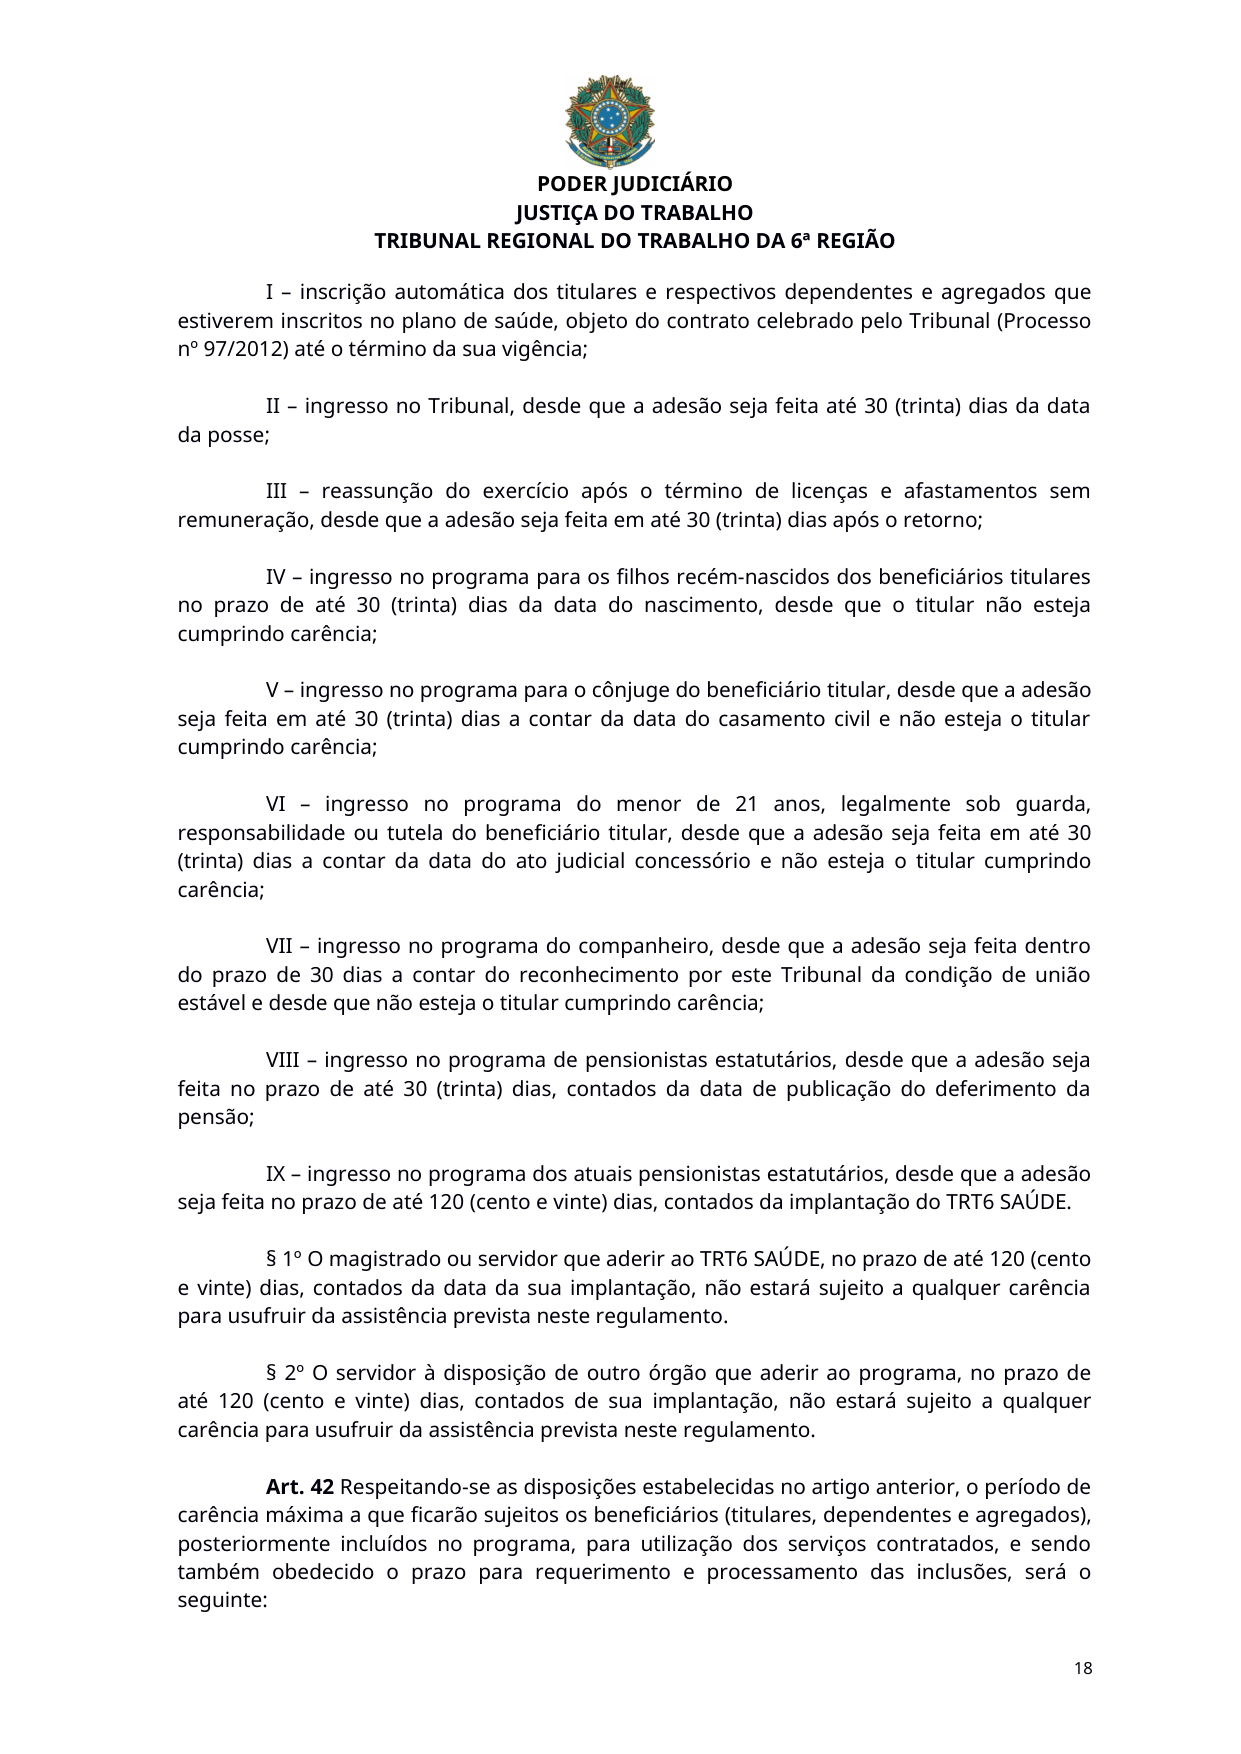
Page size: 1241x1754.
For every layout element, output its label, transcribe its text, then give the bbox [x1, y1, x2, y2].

text VI – ingresso no programa do menor de 21 anos, legalmente sob guarda, responsabilidade ou tutela do beneficiário titular, desde que a adesão seja feita em até 30 (trinta) dias a contar da data do ato judicial concessório e não esteja o titular cumprindo carência; [177, 789, 1092, 903]
picture [565, 75, 655, 170]
text IX – ingresso no programa dos atuais pensionistas estatutários, desde que a adesão seja feita no prazo de até 120 (cento e vinte) dias, contados da implantação do TRT6 SAÚDE. [177, 1159, 1092, 1216]
text Art. 42 Respeitando-se as disposições estabelecidas no artigo anterior, o período de carência máxima a que ficarão sujeitos os beneficiários (titulares, dependentes e agregados), posteriormente incluídos no programa, para utilização dos serviços contratados, e sendo também obedecido o prazo para requerimento e processamento das inclusões, será o seguinte: [177, 1472, 1092, 1614]
text II – ingresso no Tribunal, desde que a adesão seja feita até 30 (trinta) dias da data da posse; [177, 391, 1092, 448]
text VIII – ingresso no programa de pensionistas estatutários, desde que a adesão seja feita no prazo de até 30 (trinta) dias, contados da data de publicação do deferimento da pensão; [177, 1045, 1092, 1131]
text VII – ingresso no programa do companheiro, desde que a adesão seja feita dentro do prazo de 30 dias a contar do reconhecimento por este Tribunal da condição de união estável e desde que não esteja o titular cumprindo carência; [177, 932, 1092, 1017]
text I – inscrição automática dos titulares e respectivos dependentes e agregados que estiverem inscritos no plano de saúde, objeto do contrato celebrado pelo Tribunal (Processo nº 97/2012) até o término da sua vigência; [177, 277, 1092, 363]
text IV – ingresso no programa para os filhos recém-nascidos dos beneficiários titulares no prazo de até 30 (trinta) dias da data do nascimento, desde que o titular não esteja cumprindo carência; [177, 562, 1092, 647]
text III – reassunção do exercício após o término de licenças e afastamentos sem remuneração, desde que a adesão seja feita em até 30 (trinta) dias após o retorno; [177, 477, 1092, 533]
text § 2º O servidor à disposição de outro órgão que aderir ao programa, no prazo de até 120 (cento e vinte) dias, contados de sua implantação, não estará sujeito a qualquer carência para usufruir da assistência prevista neste regulamento. [177, 1358, 1092, 1443]
text V – ingresso no programa para o cônjuge do beneficiário titular, desde que a adesão seja feita em até 30 (trinta) dias a contar da data do casamento civil e não esteja o titular cumprindo carência; [177, 676, 1092, 761]
text § 1º O magistrado ou servidor que aderir ao TRT6 SAÚDE, no prazo de até 120 (cento e vinte) dias, contados da data da sua implantação, não estará sujeito a qualquer carência para usufruir da assistência prevista neste regulamento. [177, 1244, 1092, 1330]
